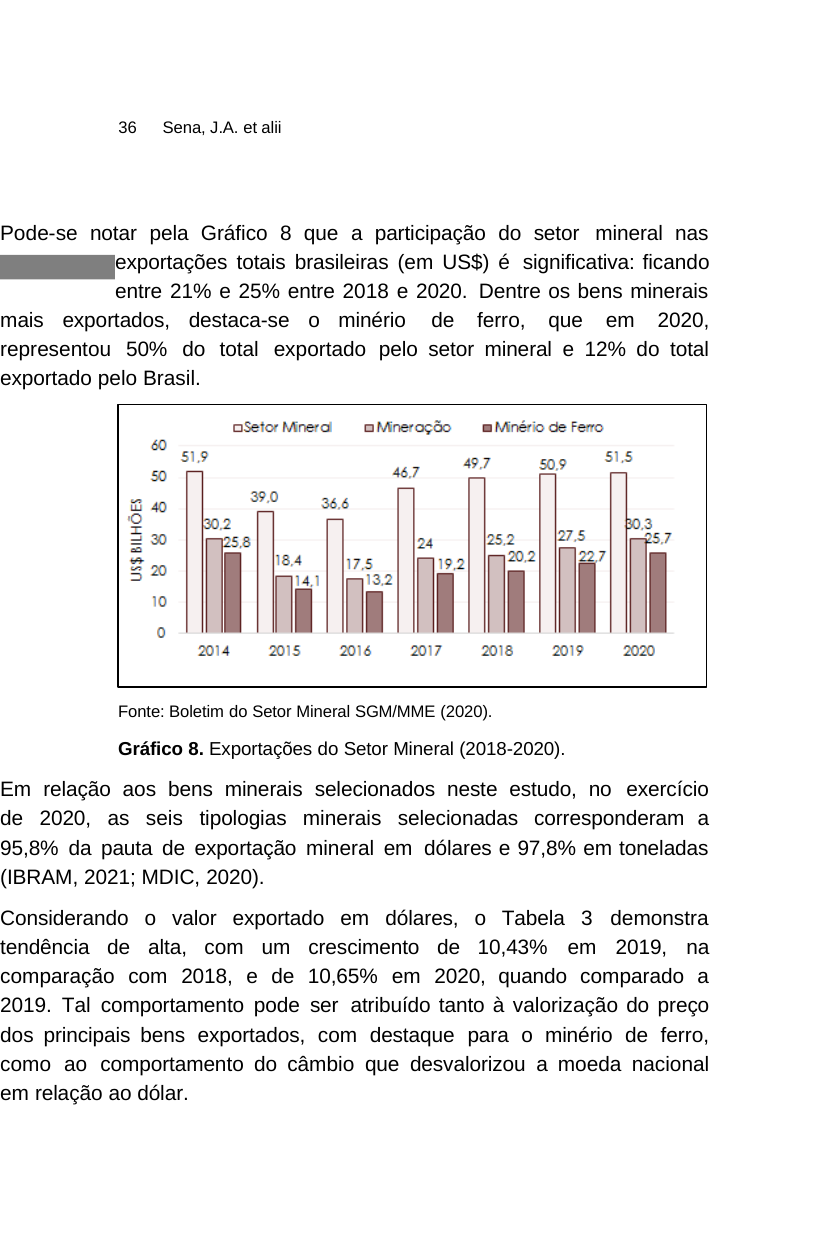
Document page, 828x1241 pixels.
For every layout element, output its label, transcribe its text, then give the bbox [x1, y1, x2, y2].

text Pode-se notar pela Gráfico 8 que a participação do setor mineral nas exportações totais brasileiras (em US$) é significativa: ficando entre 21% e 25% entre 2018 e 2020. Dentre os bens minerais mais exportados, destaca-se o minério de ferro, que em 2020, representou 50% do total exportado pelo setor mineral e 12% do total exportado pelo Brasil. [0, 220, 709, 390]
text Fonte: Boletim do Setor Mineral SGM/MME (2020). [118, 702, 721, 721]
text Gráfico 8. Exportações do Setor Mineral (2018-2020). [118, 737, 721, 759]
text Considerando o valor exportado em dólares, o Tabela 3 demonstra tendência de alta, com um crescimento de 10,43% em 2019, na comparação com 2018, e de 10,65% em 2020, quando comparado a 2019. Tal comportamento pode ser atribuído tanto à valorização do preço dos principais bens exportados, com destaque para o minério de ferro, como ao comportamento do câmbio que desvalorizou a moeda nacional em relação ao dólar. [0, 906, 709, 1105]
text Em relação aos bens minerais selecionados neste estudo, no exercício de 2020, as seis tipologias minerais selecionadas corresponderam a 95,8% da pauta de exportação mineral em dólares e 97,8% em toneladas (IBRAM, 2021; MDIC, 2020). [0, 777, 709, 888]
